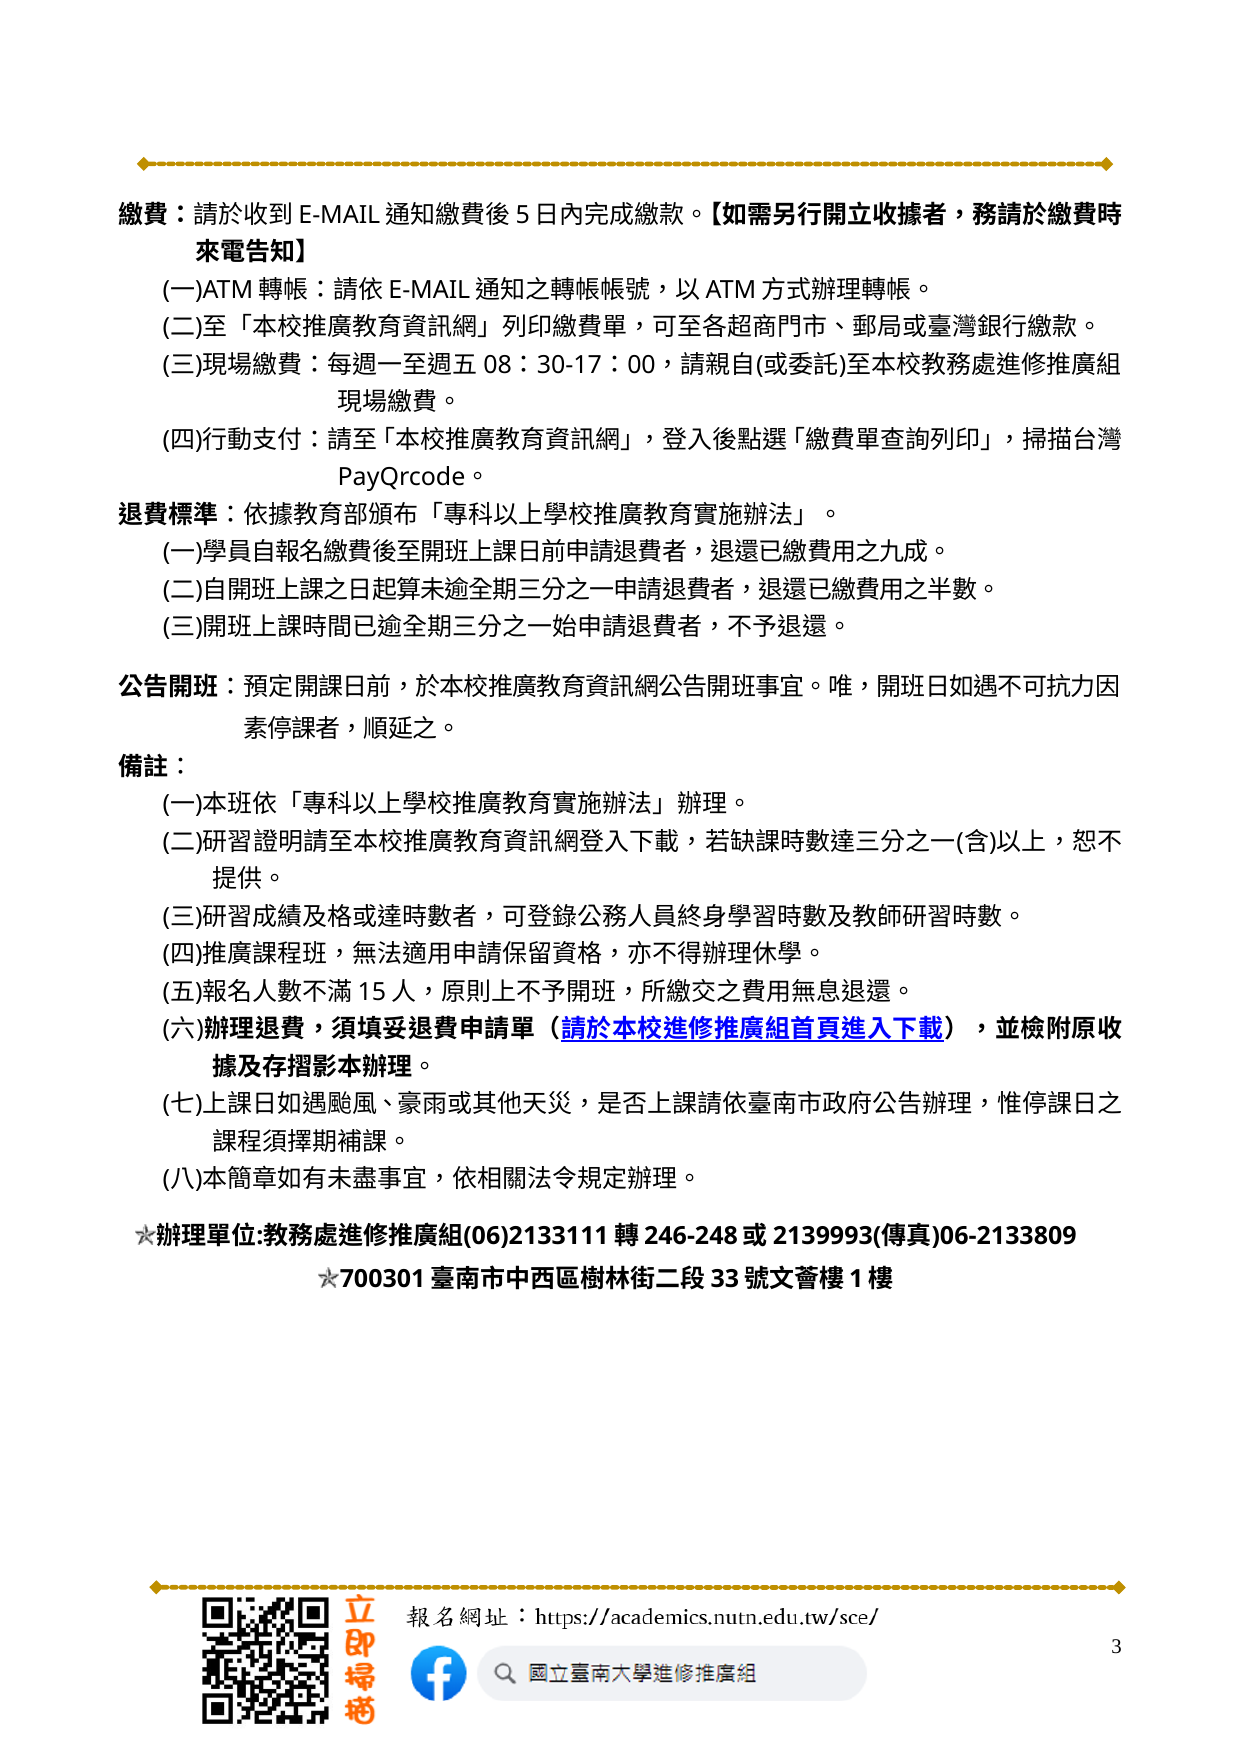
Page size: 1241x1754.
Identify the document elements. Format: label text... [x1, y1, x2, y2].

text (一)ATM轉帳：請依E-MAIL通知之轉帳帳號，以ATM方式辦理轉帳。 [148, 269, 1122, 306]
text (三)開班上課時間已逾全期三分之一始申請退費者，不予退還。 [163, 606, 1122, 644]
picture [185, 1580, 383, 1586]
text (四)推廣課程班，無法適用申請保留資格，亦不得辦理休學。 [162, 933, 1122, 971]
text (一)本班依「專科以上學校推廣教育實施辦法」辦理。 [162, 783, 1122, 821]
text (八)本簡章如有未盡事宜，依相關法令規定辦理。 [162, 1158, 1122, 1196]
list 辦理單位:教務處進修推廣組(06)2133111轉246-248或2139993(傳真)06-2133809 [88, 1214, 1122, 1252]
text (五)報名人數不滿15人，原則上不予開班，所繳交之費用無息退還。 [162, 971, 1122, 1008]
text (三)研習成績及格或達時數者，可登錄公務人員終身學習時數及教師研習時數。 [162, 896, 1122, 933]
picture [135, 1224, 156, 1245]
text (三)現場繳費：每週一至週五08：30-17：00，請親自(或委託)至本校教務處進修推廣組現場繳費。 [162, 344, 1122, 419]
picture [185, 1589, 383, 1737]
text 退費標準：依據教育部頒布「專科以上學校推廣教育實施辦法」。 [118, 494, 1122, 531]
picture [389, 1591, 899, 1709]
text 繳費：請於收到E-MAIL通知繳費後5日內完成繳款。【如需另行開立收據者，務請於繳費時來電告知】 [118, 194, 1122, 269]
text (四)行動支付：請至「本校推廣教育資訊網」，登入後點選「繳費單查詢列印」，掃描台灣PayQrcode。 [162, 419, 1122, 494]
text 備註： [118, 746, 1122, 783]
text (七)上課日如遇颱風、豪雨或其他天災，是否上課請依臺南市政府公告辦理，惟停課日之課程須擇期補課。 [162, 1083, 1122, 1158]
picture [318, 1267, 339, 1288]
text (二)研習證明請至本校推廣教育資訊網登入下載，若缺課時數達三分之一(含)以上，恕不提供。 [162, 821, 1122, 896]
text (二)至「本校推廣教育資訊網」列印繳費單，可至各超商門市、郵局或臺灣銀行繳款。 [148, 306, 1122, 344]
text (六)辦理退費，須填妥退費申請單（請於本校進修推廣組首頁進入下載），並檢附原收據及存摺影本辦理。 [162, 1008, 1122, 1083]
text (一)學員自報名繳費後至開班上課日前申請退費者，退還已繳費用之九成。 [163, 531, 1122, 569]
list 700301臺南市中西區樹林街二段33號文薈樓1樓 [88, 1258, 1122, 1296]
text (二)自開班上課之日起算未逾全期三分之一申請退費者，退還已繳費用之半數。 [163, 569, 1122, 606]
text 公告開班：預定開課日前，於本校推廣教育資訊網公告開班事宜。唯，開班日如遇不可抗力因素停課者，順延之。 [118, 662, 1122, 746]
